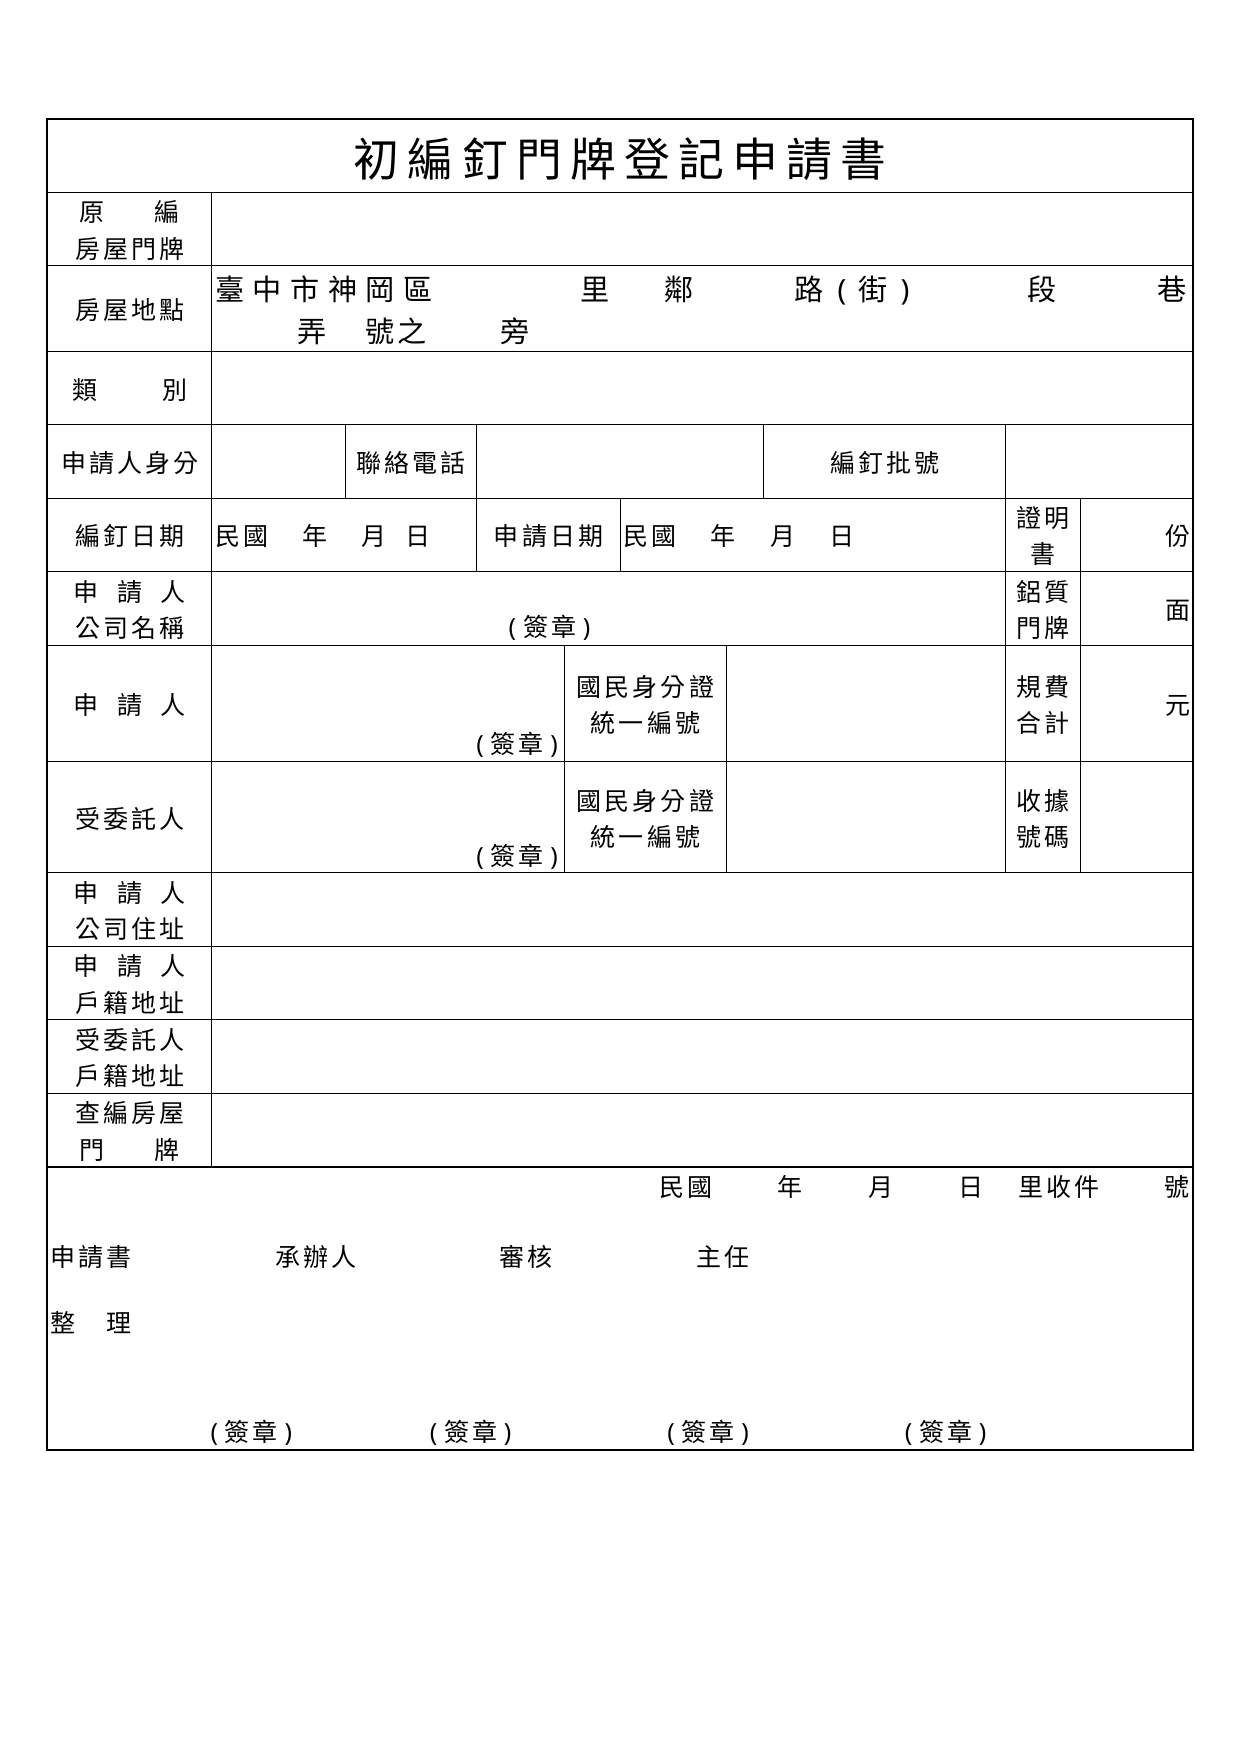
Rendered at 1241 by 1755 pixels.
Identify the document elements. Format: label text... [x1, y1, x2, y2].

table_cell 聯絡電話 [346, 425, 476, 497]
table_cell 鋁質門牌 [1006, 572, 1080, 644]
table_cell [212, 425, 345, 497]
table_cell 申 請 人 [48, 646, 211, 761]
table_cell 臺中市神岡區 里 鄰 路(街) 段 巷 弄 號之 旁 [212, 266, 1192, 351]
table_cell 份 [1081, 499, 1192, 571]
table_cell 受委託人 [48, 762, 211, 872]
table_cell (簽章) [212, 646, 564, 761]
table_cell 收據號碼 [1006, 762, 1080, 872]
table_cell 規費合計 [1006, 646, 1080, 761]
table_cell [212, 1094, 1192, 1166]
table_cell (簽章) [212, 572, 1005, 644]
table_cell 國民身分證 統一編號 [565, 762, 726, 872]
table_cell [212, 873, 1192, 946]
table_cell 編釘批號 [764, 425, 1005, 497]
table_cell 申請書 承辦人 審核 主任 整 理 [48, 1238, 1192, 1381]
table_cell 申請人身分 [48, 425, 211, 497]
table_cell 申 請 人 公司名稱 [48, 572, 211, 644]
table_cell [727, 646, 1005, 761]
table_cell 房屋地點 [48, 266, 211, 351]
table_cell 元 [1081, 646, 1192, 761]
table_cell [1081, 762, 1192, 872]
table_cell 受委託人 戶籍地址 [48, 1020, 211, 1093]
table_cell (簽章) (簽章) (簽章) (簽章) [48, 1381, 1192, 1448]
table_cell 查編房屋 門 牌 [48, 1094, 211, 1166]
table_cell 編釘日期 [48, 499, 211, 571]
table_header 初編釘門牌登記申請書 [48, 120, 1192, 192]
table_cell 國民身分證 統一編號 [565, 646, 726, 761]
table_cell 申 請 人 戶籍地址 [48, 947, 211, 1019]
table_cell [212, 1020, 1192, 1093]
table_cell [727, 762, 1005, 872]
table_cell [212, 352, 1192, 424]
table_cell 民國 年 月 日 [212, 499, 476, 571]
table_cell 民國 年 月 日 [621, 499, 1005, 571]
table_cell [477, 425, 763, 497]
table_cell 類 別 [48, 352, 211, 424]
table_cell 面 [1081, 572, 1192, 644]
table_cell 原 編 房屋門牌 [48, 193, 211, 265]
table_cell 申請日期 [477, 499, 620, 571]
table_cell 民國 年 月 日 里收件 號 [48, 1168, 1192, 1238]
table_cell (簽章) [212, 762, 564, 872]
table_cell [212, 947, 1192, 1019]
table_cell [212, 193, 1192, 265]
table_cell 證明書 [1006, 499, 1080, 571]
table_cell 申 請 人 公司住址 [48, 873, 211, 946]
table_cell [1006, 425, 1192, 497]
